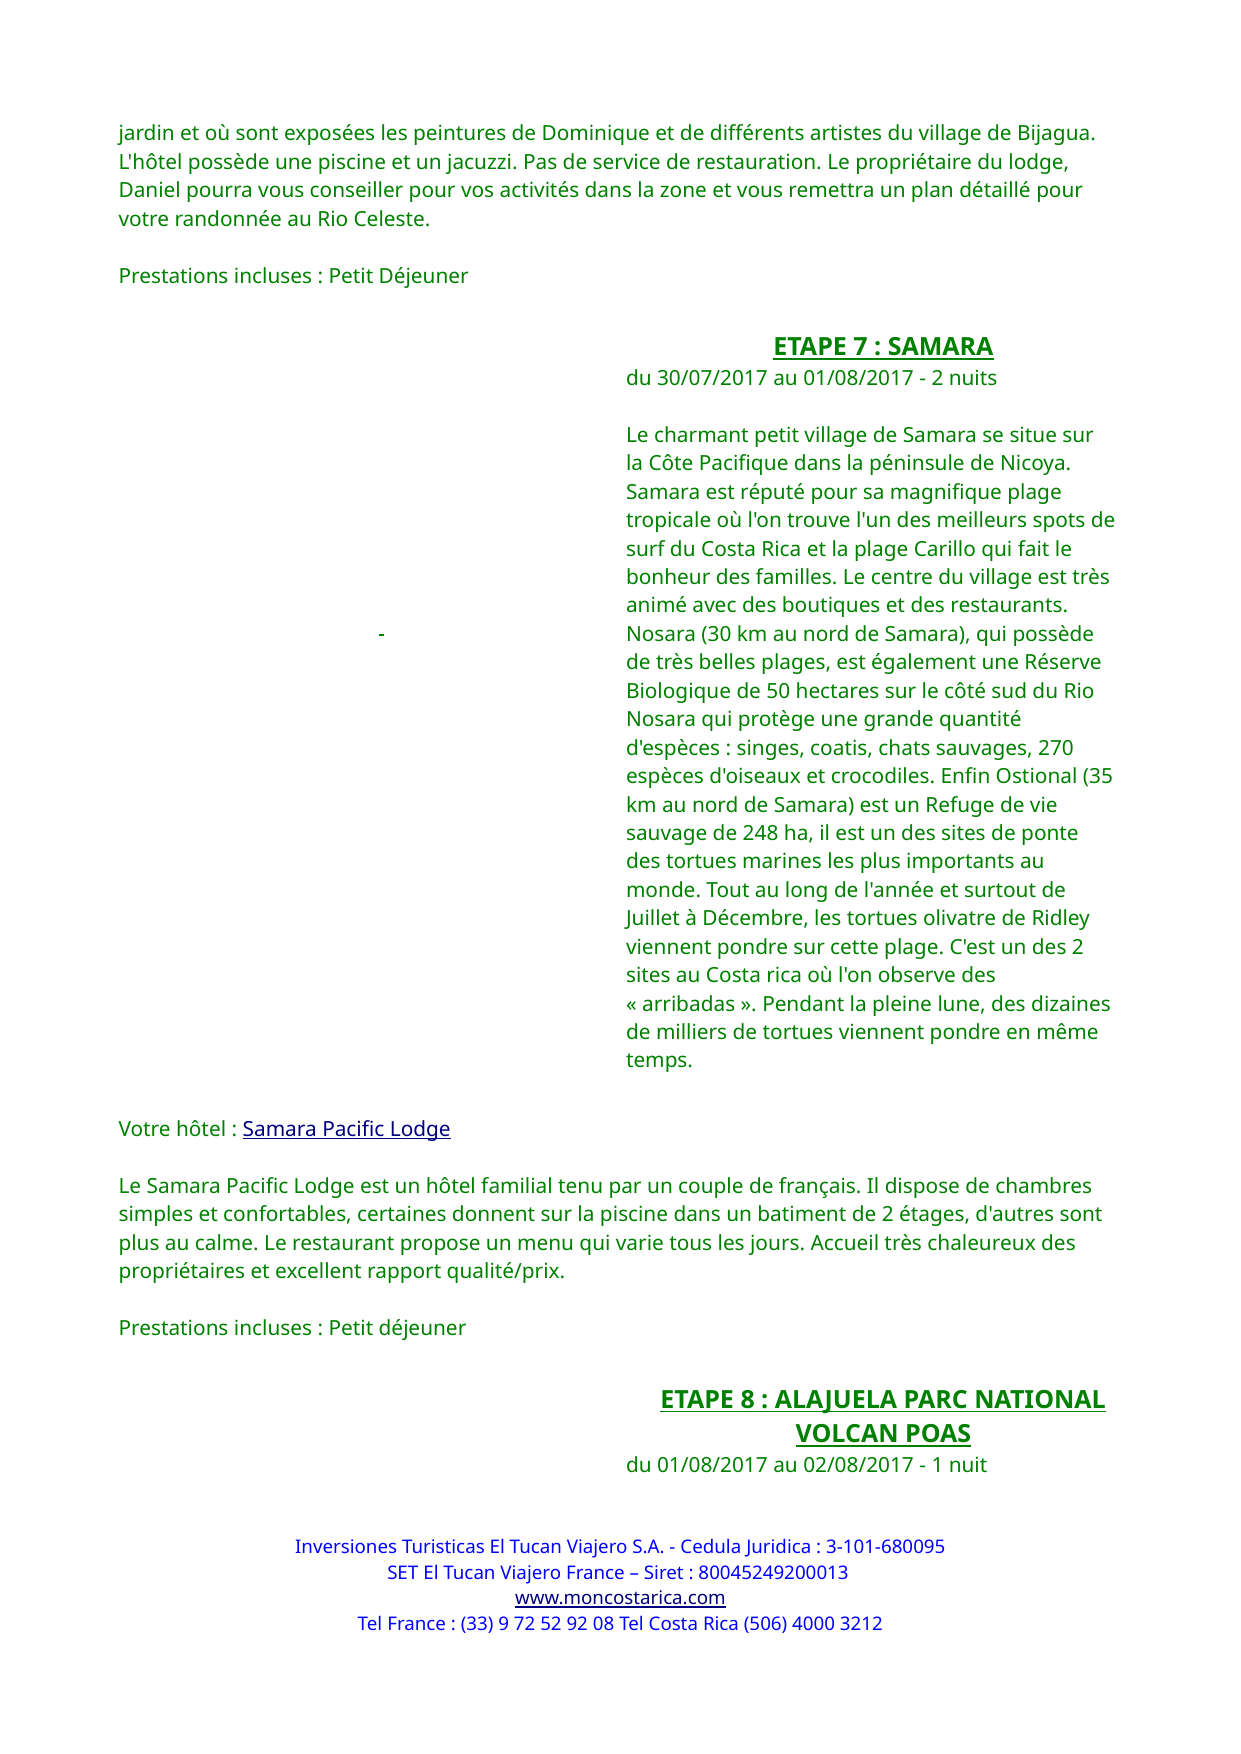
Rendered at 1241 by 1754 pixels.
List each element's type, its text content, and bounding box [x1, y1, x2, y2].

text Votre hôtel : Samara Pacific Lodge [118, 1114, 1122, 1142]
table_header [118, 323, 620, 1080]
table_header [118, 1376, 620, 1484]
text Prestations incluses : Petit Déjeuner [118, 261, 1122, 289]
text Prestations incluses : Petit déjeuner [118, 1313, 1122, 1342]
text Le Samara Pacific Lodge est un hôtel familial tenu par un couple de français. Il dispose de chambres simples et confortables, certaines donnent sur la piscine dans un batiment de 2 étages, d'autres sont plus au calme. Le restaurant propose un menu qui varie tous les jours. Accueil très chaleureux des propriétaires et excellent rapport qualité/prix. [118, 1171, 1122, 1285]
table_header ETAPE 7 : SAMARA du 30/07/2017 au 01/08/2017 - 2 nuits Le charmant petit village de Samara se situe sur la Côte Pacifique dans la péninsule de Nicoya. Samara est réputé pour sa magnifique plage tropicale où l'on trouve l'un des meilleurs spots de surf du Costa Rica et la plage Carillo qui fait le bonheur des familles. Le centre du village est très animé avec des boutiques et des restaurants. Nosara (30 km au nord de Samara), qui possède de très belles plages, est également une Réserve Biologique de 50 hectares sur le côté sud du Rio Nosara qui protège une grande quantité d'espèces : singes, coatis, chats sauvages, 270 espèces d'oiseaux et crocodiles. Enfin Ostional (35 km au nord de Samara) est un Refuge de vie sauvage de 248 ha, il est un des sites de ponte des tortues marines les plus importants au monde. Tout au long de l'année et surtout de Juillet à Décembre, les tortues olivatre de Ridley viennent pondre sur cette plage. C'est un des 2 sites au Costa rica où l'on observe des « arribadas ». Pendant la pleine lune, des dizaines de milliers de tortues viennent pondre en même temps. [620, 323, 1122, 1080]
text jardin et où sont exposées les peintures de Dominique et de différents artistes du village de Bijagua. L'hôtel possède une piscine et un jacuzzi. Pas de service de restauration. Le propriétaire du lodge, Daniel pourra vous conseiller pour vos activités dans la zone et vous remettra un plan détaillé pour votre randonnée au Rio Celeste. [118, 118, 1122, 232]
table_header ETAPE 8 : ALAJUELA PARC NATIONAL VOLCAN POAS du 01/08/2017 au 02/08/2017 - 1 nuit [620, 1376, 1122, 1484]
